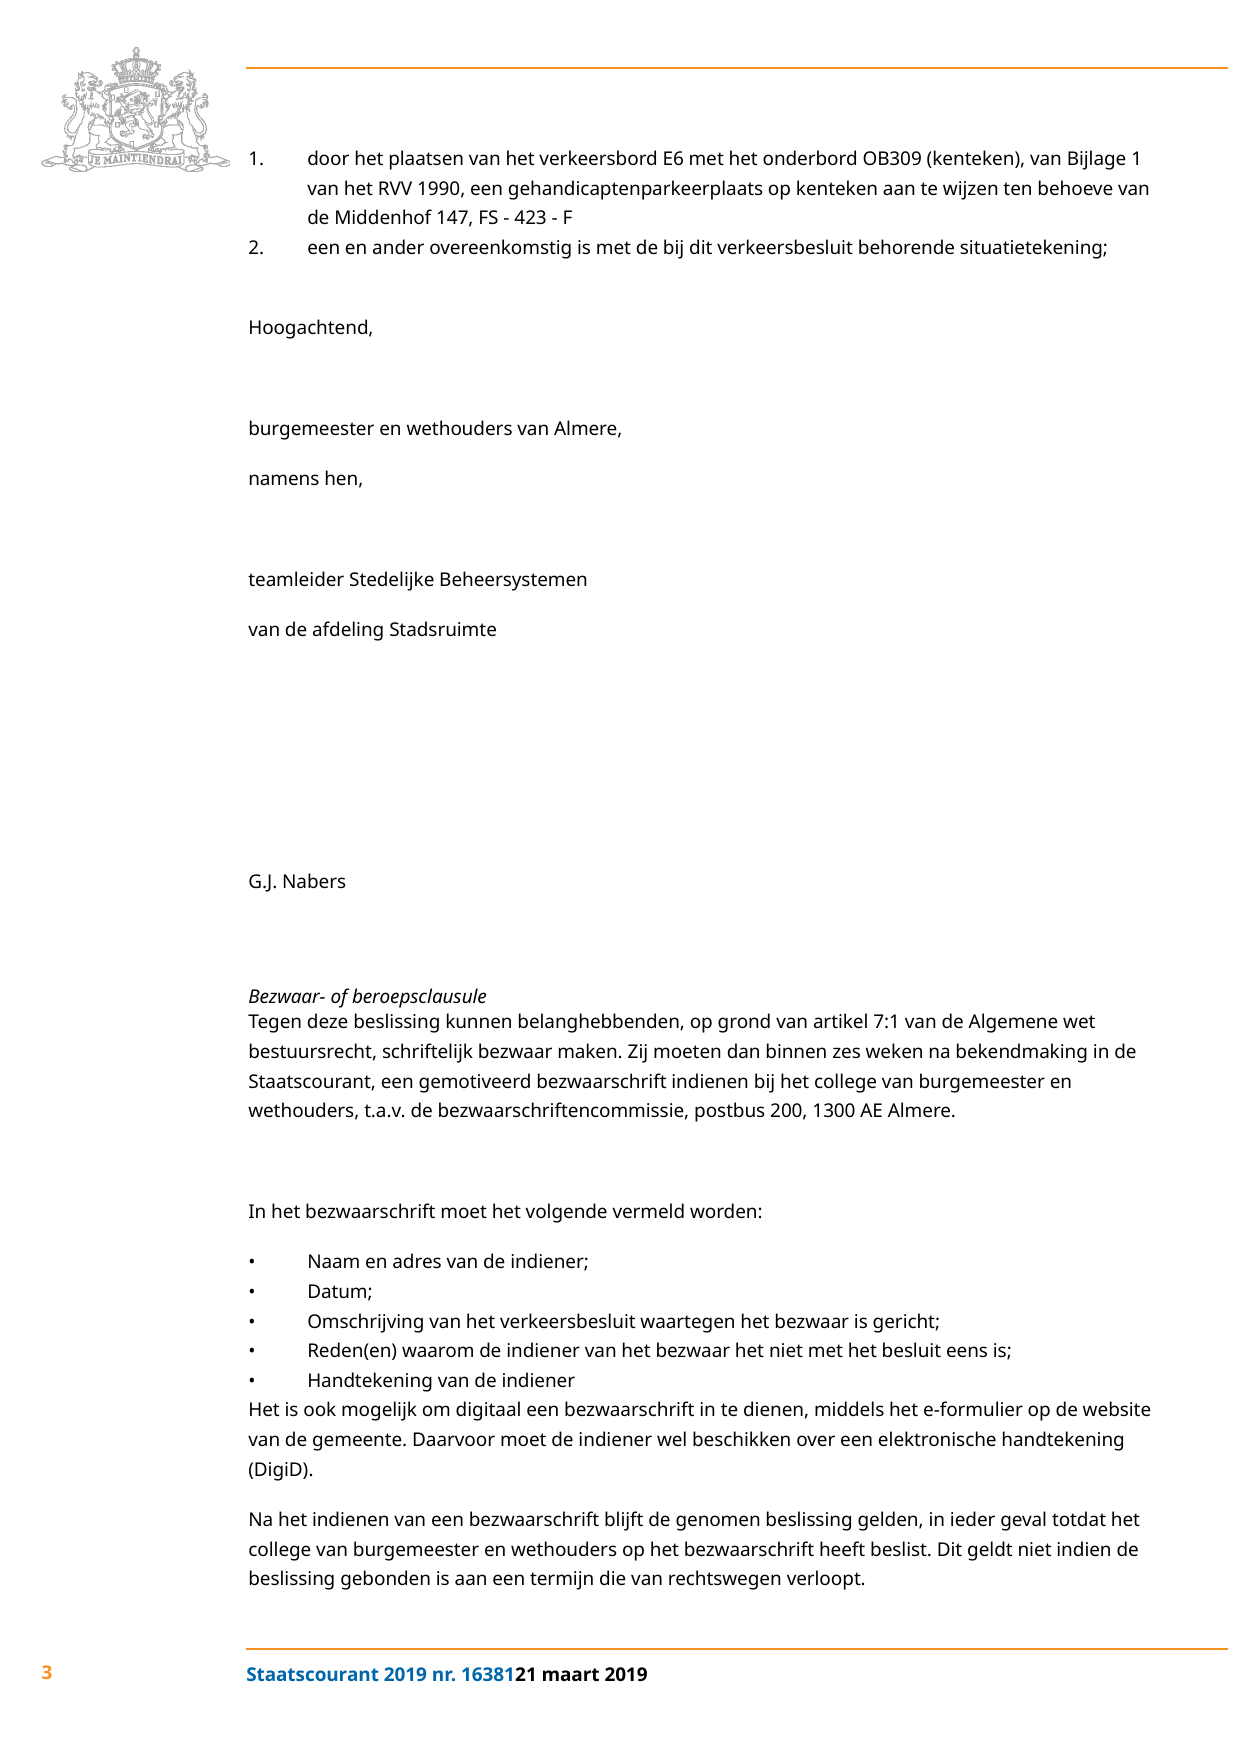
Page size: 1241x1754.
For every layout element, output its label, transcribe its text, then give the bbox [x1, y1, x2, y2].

list Handtekening van de indiener [248, 1367, 1152, 1393]
list Naam en adres van de indiener; [248, 1249, 1152, 1274]
text Het is ook mogelijk om digitaal een bezwaarschrift in te dienen, middels het e-formulier op de website van de gemeente. Daarvoor moet de indiener wel beschikken over een elektronische handtekening (DigiD). [248, 1397, 1152, 1481]
list Omschrijving van het verkeersbesluit waartegen het bezwaar is gericht; [248, 1308, 1152, 1333]
text Na het indienen van een bezwaarschrift blijft de genomen beslissing gelden, in ieder geval totdat het college van burgemeester en wethouders op het bezwaarschrift heeft beslist. Dit geldt niet indien de beslissing gebonden is aan een termijn die van rechtswegen verloopt. [248, 1506, 1152, 1591]
picture [41, 47, 231, 172]
text Bezwaar- of beroepsclausule [248, 983, 1152, 1009]
text Hoogachtend, [248, 314, 1152, 340]
text namens hen, [248, 465, 1152, 491]
text G.J. Nabers [248, 868, 1152, 894]
list een en ander overeenkomstig is met de bij dit verkeersbesluit behorende situatietekening; [248, 234, 1152, 260]
text Tegen deze beslissing kunnen belanghebbenden, op grond van artikel 7:1 van de Algemene wet bestuursrecht, schriftelijk bezwaar maken. Zij moeten dan binnen zes weken na bekendmaking in de Staatscourant, een gemotiveerd bezwaarschrift indienen bij het college van burgemeester en wethouders, t.a.v. de bezwaarschriftencommissie, postbus 200, 1300 AE Almere. [248, 1009, 1152, 1123]
list Reden(en) waarom de indiener van het bezwaar het niet met het besluit eens is; [248, 1337, 1152, 1363]
text van de afdeling Stadsruimte [248, 616, 1152, 642]
text teamleider Stedelijke Beheersystemen [248, 566, 1152, 592]
text In het bezwaarschrift moet het volgende vermeld worden: [248, 1198, 1152, 1224]
text burgemeester en wethouders van Almere, [248, 415, 1152, 441]
list Datum; [248, 1278, 1152, 1304]
list door het plaatsen van het verkeersbord E6 met het onderbord OB309 (kenteken), van Bijlage 1 van het RVV 1990, een gehandicaptenparkeerplaats op kenteken aan te wijzen ten behoeve van de Middenhof 147, FS - 423 - F [248, 145, 1152, 230]
